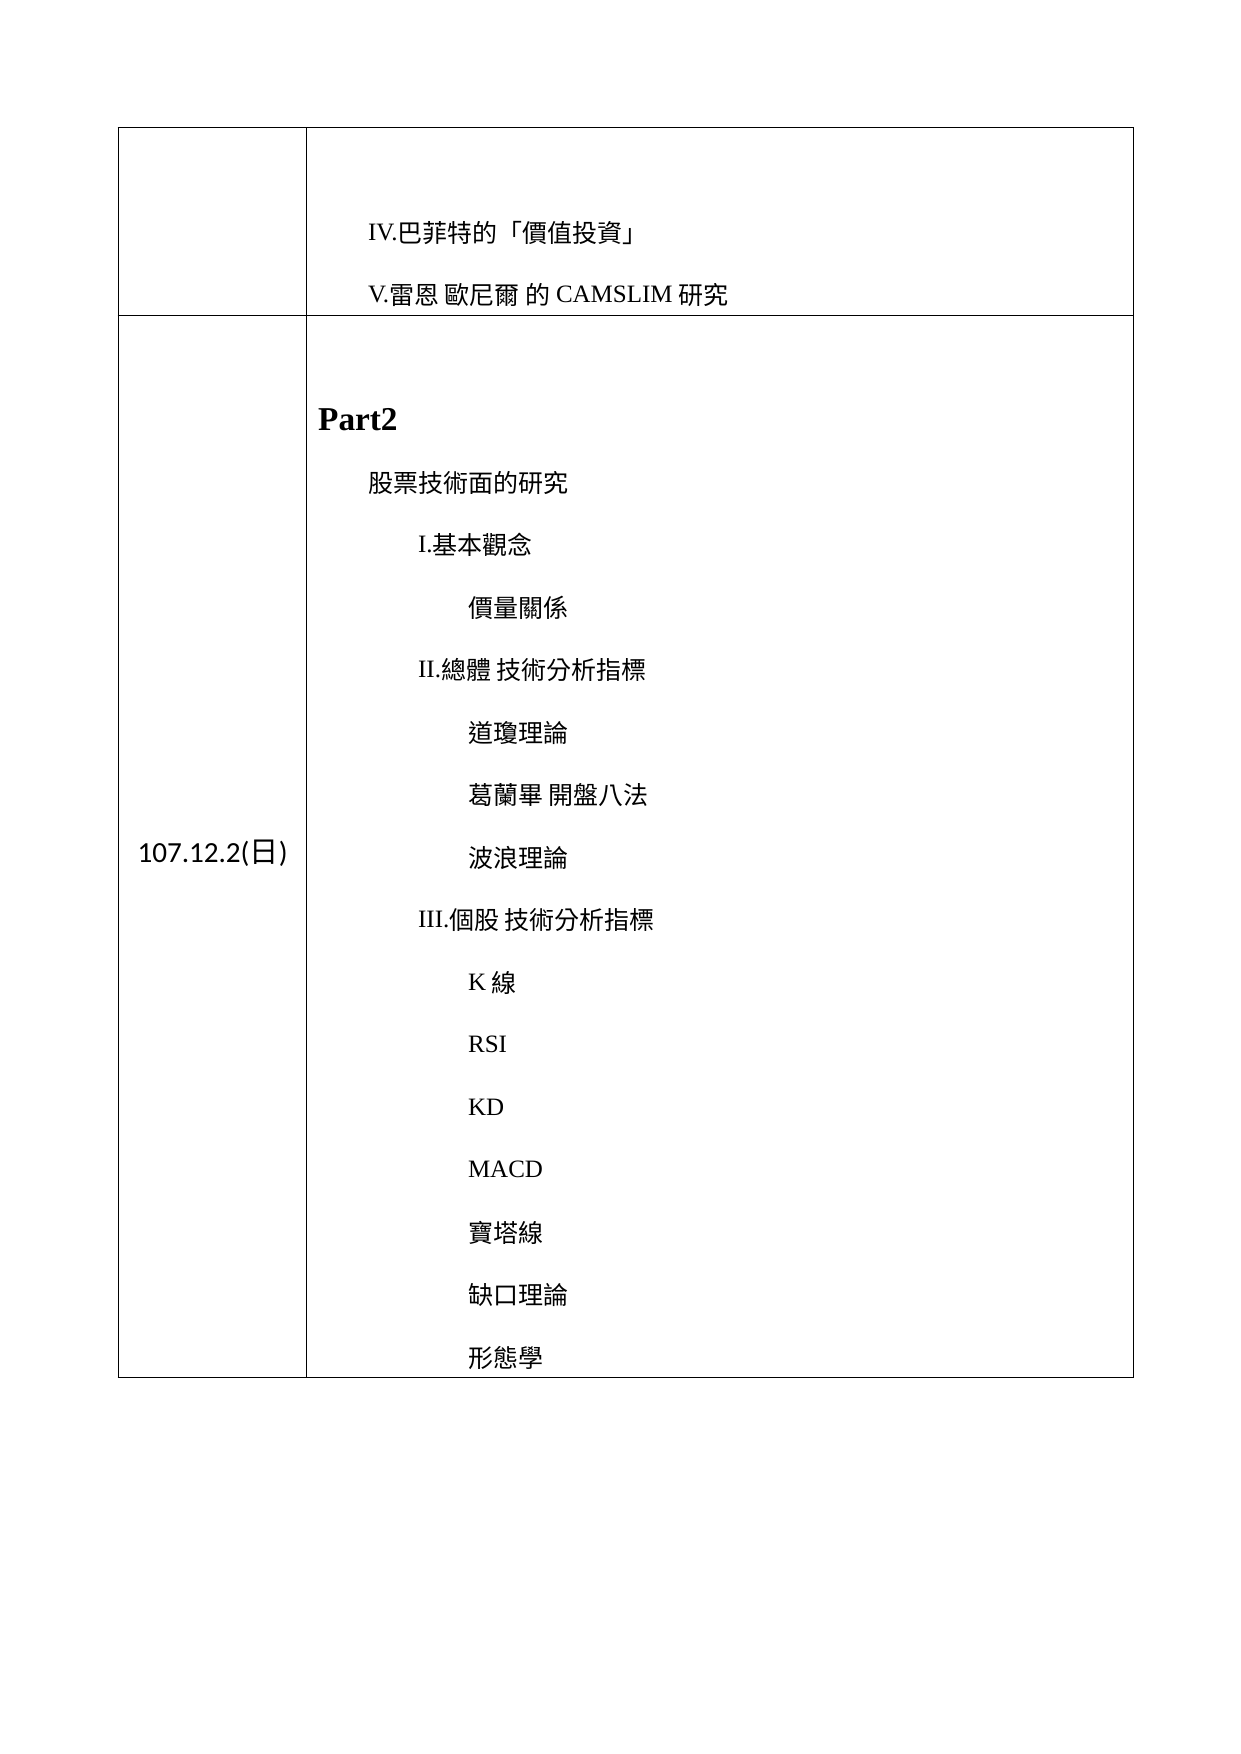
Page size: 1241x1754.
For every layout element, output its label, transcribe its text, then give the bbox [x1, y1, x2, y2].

table_cell IV.巴菲特的「價值投資」 V.雷恩 歐尼爾 的 CAMSLIM 研究 [307, 128, 1133, 314]
table_cell [119, 128, 306, 314]
table_cell 107.12.2(日) [119, 316, 306, 1377]
table_cell Part2 股票技術面的研究 I.基本觀念 價量關係 II.總體 技術分析指標 道瓊理論 葛蘭畢 開盤八法 波浪理論 III.個股 技術分析指標 K線 RSI KD MACD 寶塔線 缺口理論 形態學 [307, 316, 1133, 1377]
